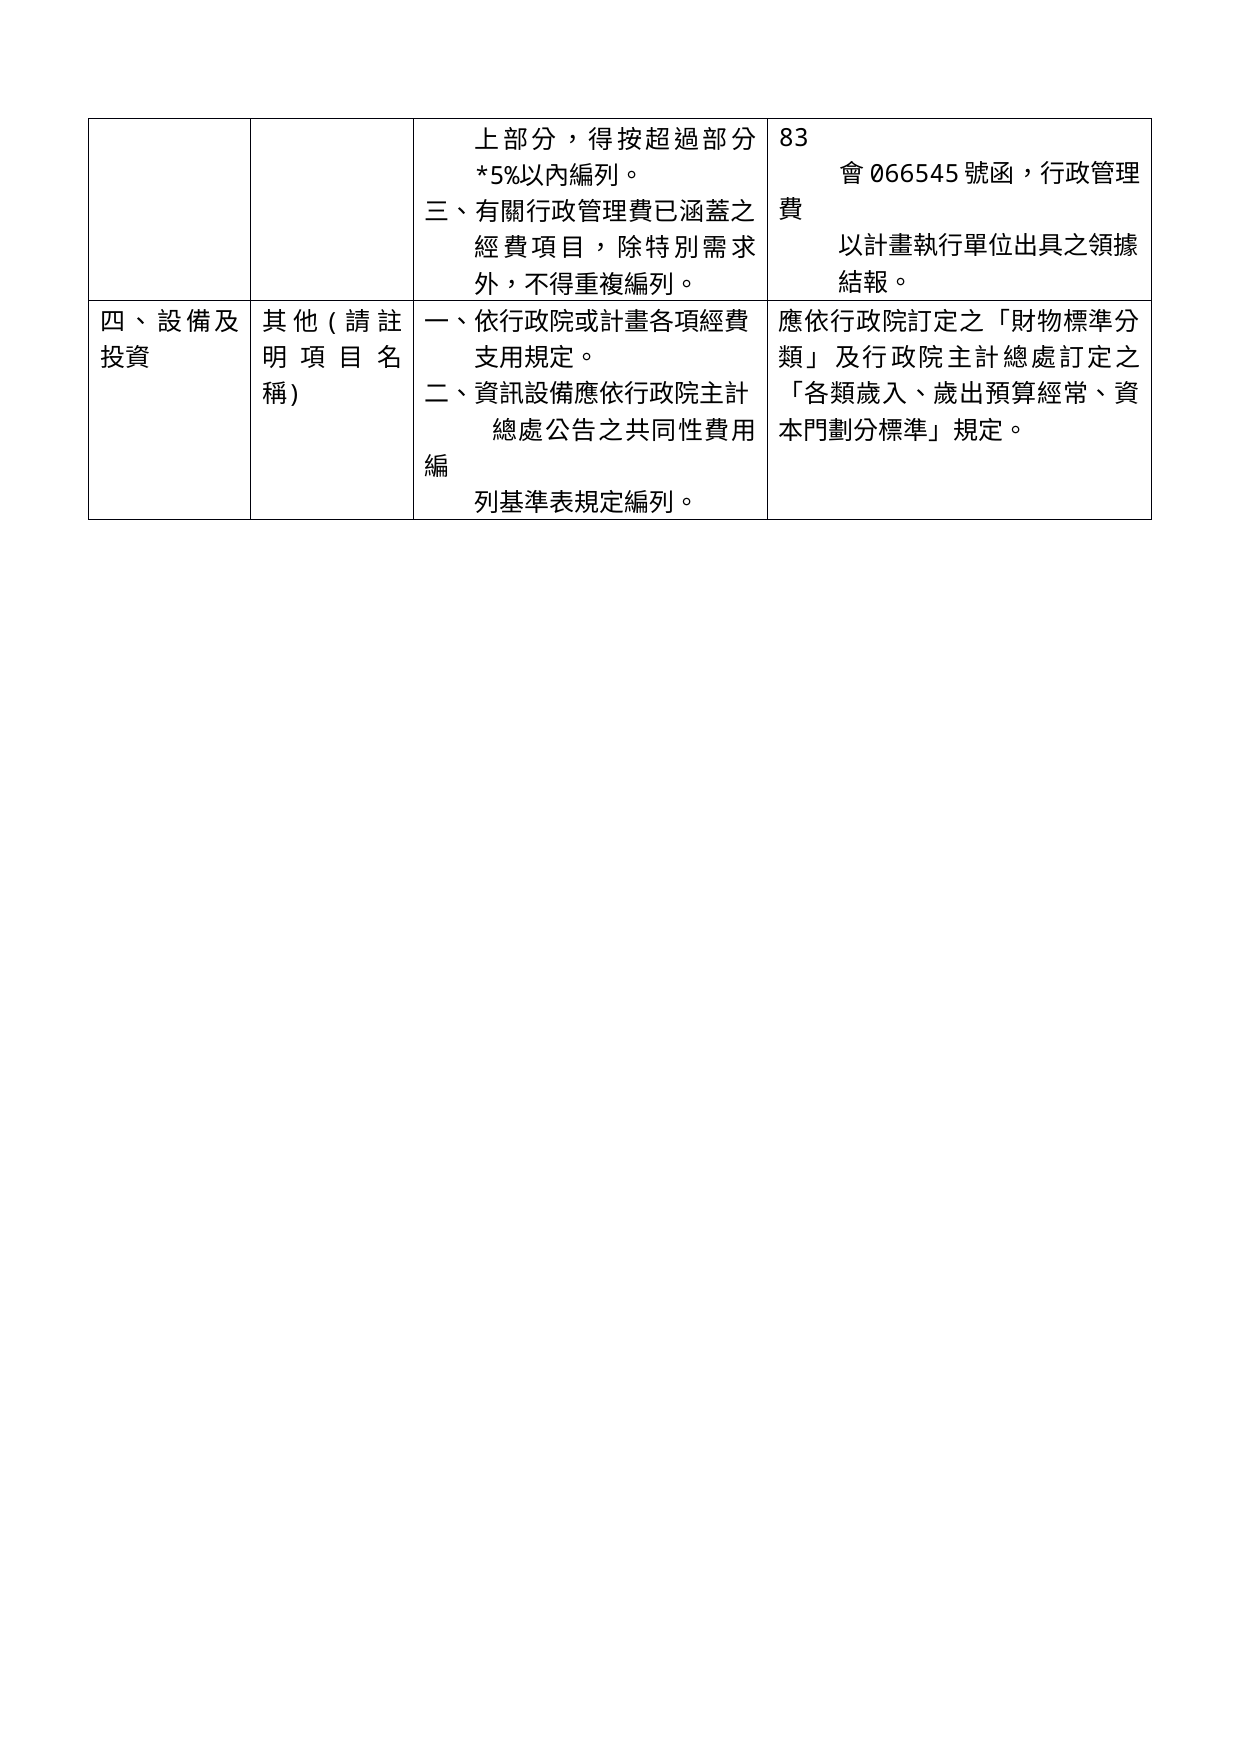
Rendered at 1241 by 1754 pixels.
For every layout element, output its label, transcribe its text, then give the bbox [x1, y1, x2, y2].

table_cell 83 會066545號函，行政管理費 以計畫執行單位出具之領據 結報。 [768, 119, 1151, 300]
table_cell 其他(請註明項目名稱) [251, 301, 413, 519]
table_cell 四、設備及投資 [89, 301, 250, 519]
table_cell 上部分，得按超過部分*5%以內編列。 三、有關行政管理費已涵蓋之經費項目，除特別需求外，不得重複編列。 [414, 119, 767, 300]
table_cell [89, 119, 250, 300]
table_cell 一、依行政院或計畫各項經費 支用規定。 二、資訊設備應依行政院主計 總處公告之共同性費用編 列基準表規定編列。 [414, 301, 767, 519]
table_cell [251, 119, 413, 300]
table_cell 應依行政院訂定之「財物標準分類」及行政院主計總處訂定之「各類歲入、歲出預算經常、資本門劃分標準」規定。 [768, 301, 1151, 519]
